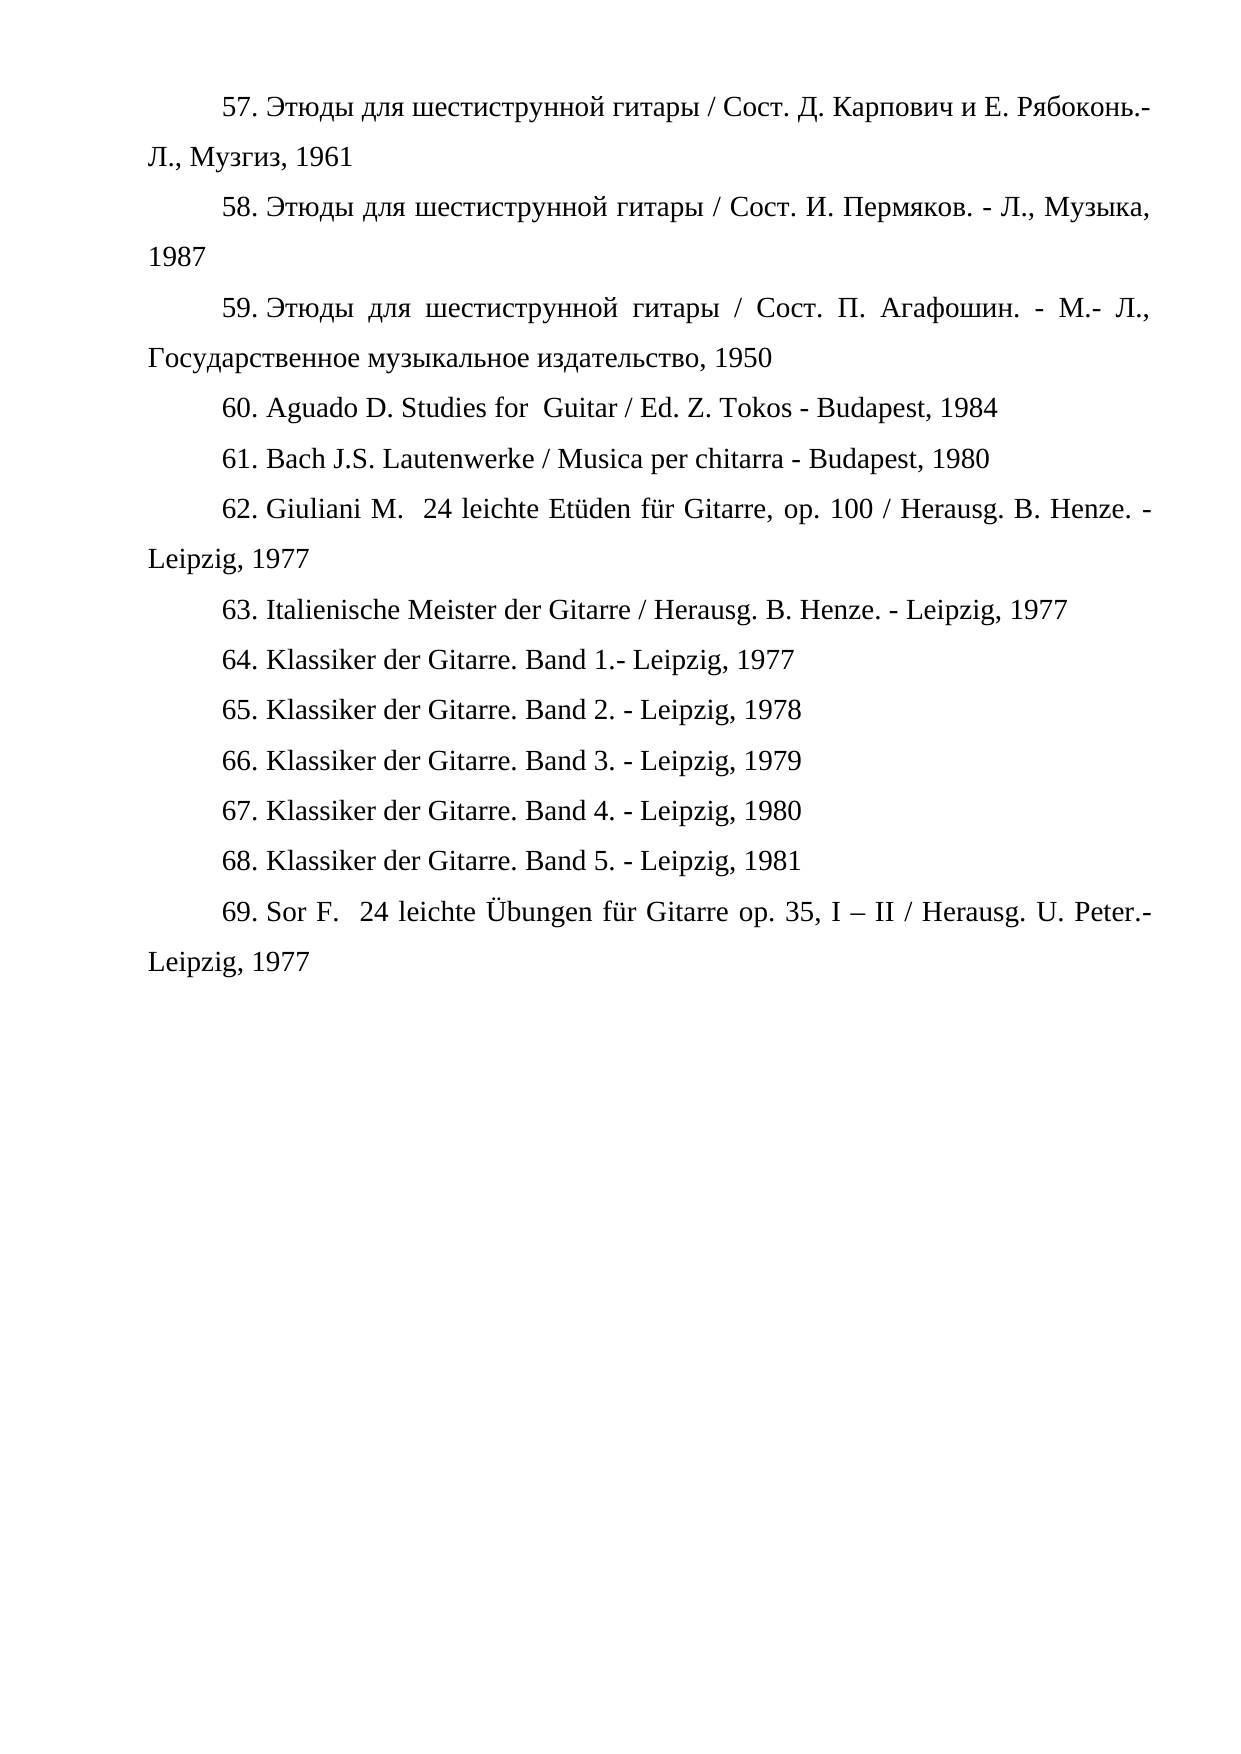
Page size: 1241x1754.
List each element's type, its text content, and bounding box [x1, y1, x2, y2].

list Этюды для шестиструнной гитары / Сост. П. Агафошин. - М.- Л., Государственное музыкальное издательство, 1950 [148, 290, 1152, 374]
list Klassiker der Gitarre. Band 4. - Leipzig, 1980 [148, 793, 1152, 827]
list Klassiker der Gitarre. Band 5. - Leipzig, 1981 [148, 843, 1152, 877]
list Giuliani M. 24 leichte Etüden für Gitarre, ор. 100 / Herausg. B. Henze. - Leipzig, 1977 [148, 491, 1152, 575]
list Klassiker der Gitarre. Band 2. - Leipzig, 1978 [148, 692, 1152, 726]
list Italienische Meister der Gitarre / Herausg. B. Henze. - Leipzig, 1977 [148, 592, 1152, 625]
list Aguado D. Studies for Guitar / Ed. Z. Tokos - Budapest, 1984 [148, 391, 1152, 424]
list Sor F. 24 leichte Übungen für Gitarre ор. 35, I – II / Herausg. U. Peter.- Leipzig, 1977 [148, 894, 1152, 977]
list Этюды для шестиструнной гитары / Сост. Д. Карпович и Е. Рябоконь.- Л., Музгиз, 1961 [148, 89, 1152, 172]
list Этюды для шестиструнной гитары / Сост. И. Пермяков. - Л., Музыка, 1987 [148, 189, 1152, 273]
list Klassiker der Gitarre. Band 1.- Leipzig, 1977 [148, 642, 1152, 676]
list Bach J.S. Lautenwerke / Musica per chitarra - Budapest, 1980 [148, 441, 1152, 474]
list Klassiker der Gitarre. Band 3. - Leipzig, 1979 [148, 743, 1152, 776]
